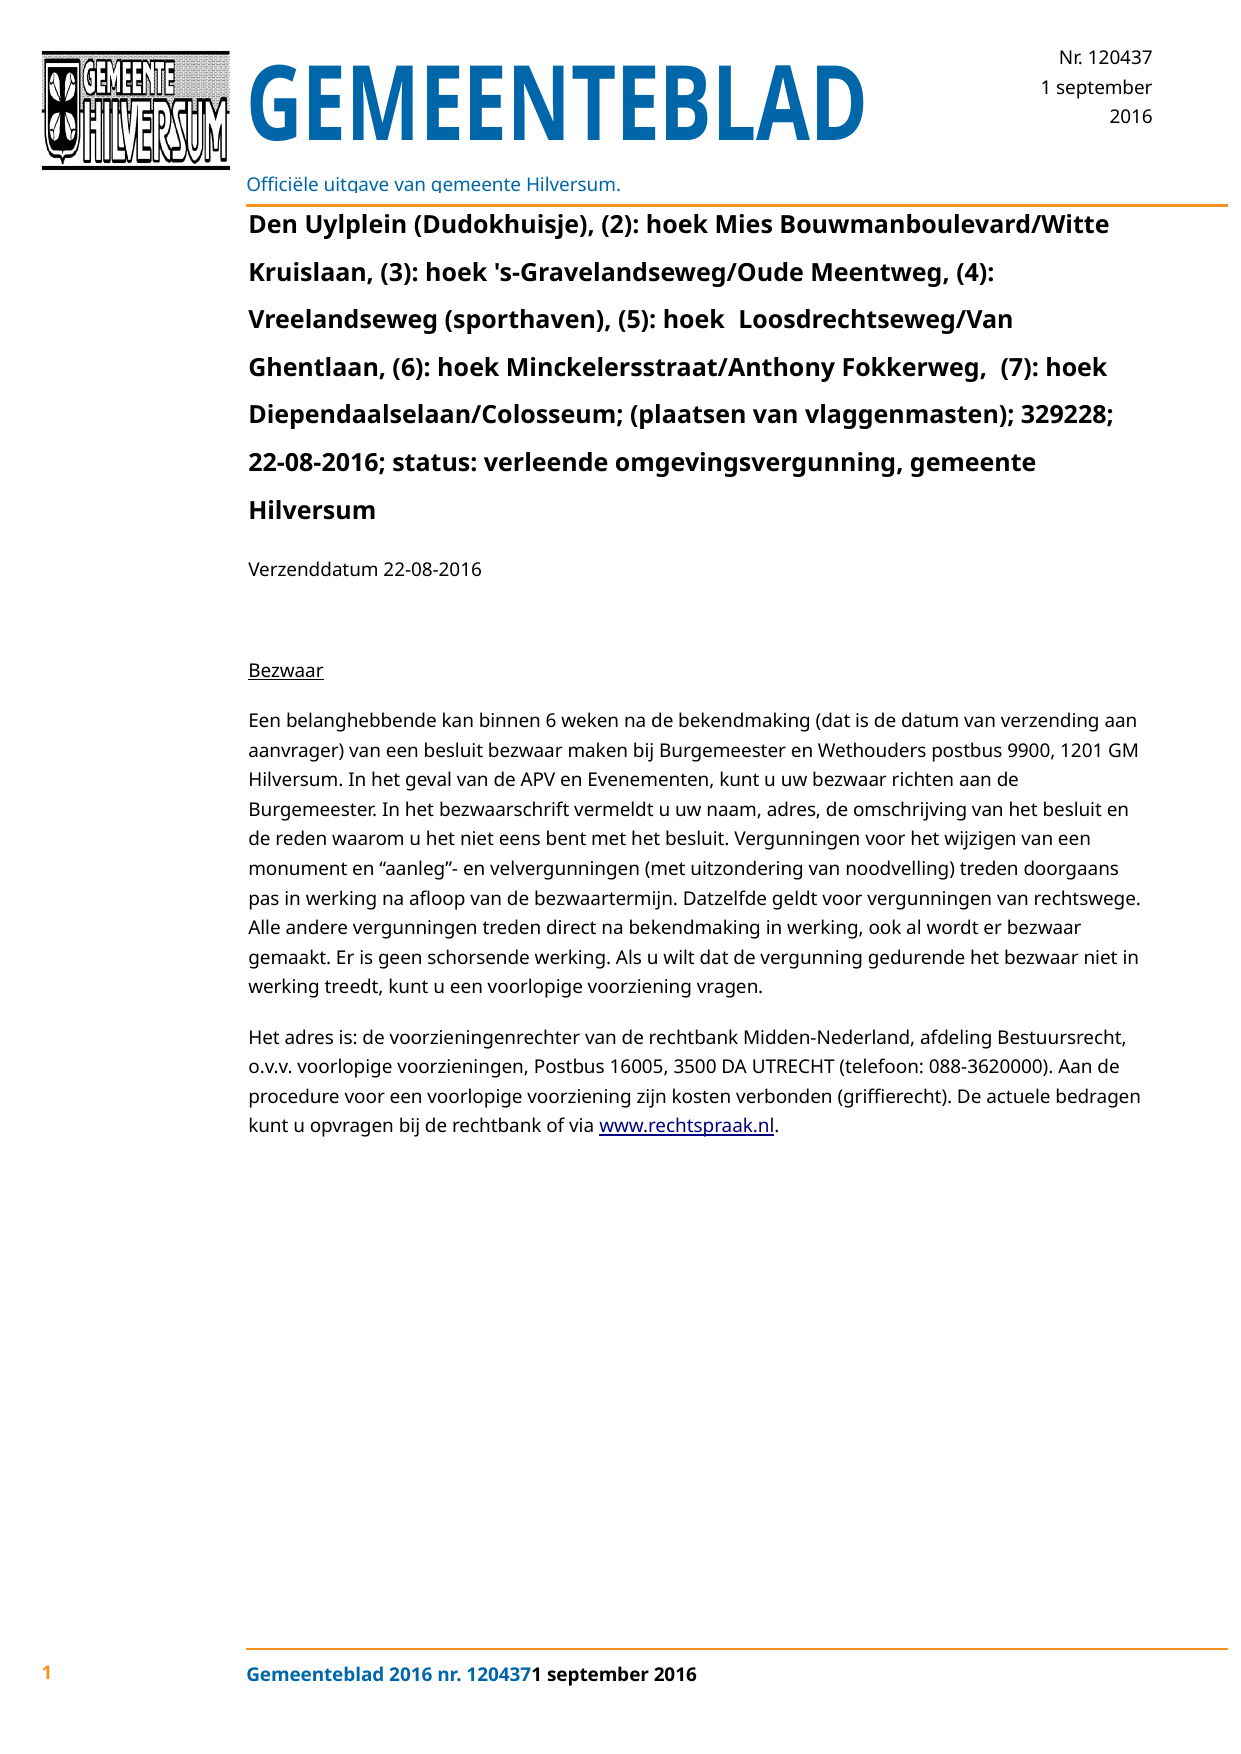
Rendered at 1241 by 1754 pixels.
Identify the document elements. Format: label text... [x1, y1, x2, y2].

text Een belanghebbende kan binnen 6 weken na de bekendmaking (dat is de datum van verzending aan aanvrager) van een besluit bezwaar maken bij Burgemeester en Wethouders postbus 9900, 1201 GM Hilversum. In het geval van de APV en Evenementen, kunt u uw bezwaar richten aan de Burgemeester. In het bezwaarschrift vermeldt u uw naam, adres, de omschrijving van het besluit en de reden waarom u het niet eens bent met het besluit. Vergunningen voor het wijzigen van een monument en “aanleg”- en velvergunningen (met uitzondering van noodvelling) treden doorgaans pas in werking na afloop van de bezwaartermijn. Datzelfde geldt voor vergunningen van rechtswege. Alle andere vergunningen treden direct na bekendmaking in werking, ook al wordt er bezwaar gemaakt. Er is geen schorsende werking. Als u wilt dat de vergunning gedurende het bezwaar niet in werking treedt, kunt u een voorlopige voorziening vragen. [248, 707, 1152, 999]
text Het adres is: de voorzieningenrechter van de rechtbank Midden-Nederland, afdeling Bestuursrecht, o.v.v. voorlopige voorzieningen, Postbus 16005, 3500 DA UTRECHT (telefoon: 088-3620000). Aan de procedure voor een voorlopige voorziening zijn kosten verbonden (griffierecht). De actuele bedragen kunt u opvragen bij de rechtbank of via www.rechtspraak.nl. [248, 1024, 1152, 1138]
text Verzenddatum 22-08-2016 [248, 556, 1152, 582]
picture [41, 47, 231, 172]
text Den Uylplein (Dudokhuisje), (2): hoek Mies Bouwmanboulevard/Witte Kruislaan, (3): hoek 's-Gravelandseweg/Oude Meentweg, (4): Vreelandseweg (sporthaven), (5): hoek Loosdrechtseweg/Van Ghentlaan, (6): hoek Minckelersstraat/Anthony Fokkerweg, (7): hoek Diependaalselaan/Colosseum; (plaatsen van vlaggenmasten); 329228; 22-08-2016; status: verleende omgevingsvergunning, gemeente Hilversum [248, 207, 1152, 526]
text Bezwaar [248, 657, 1152, 682]
